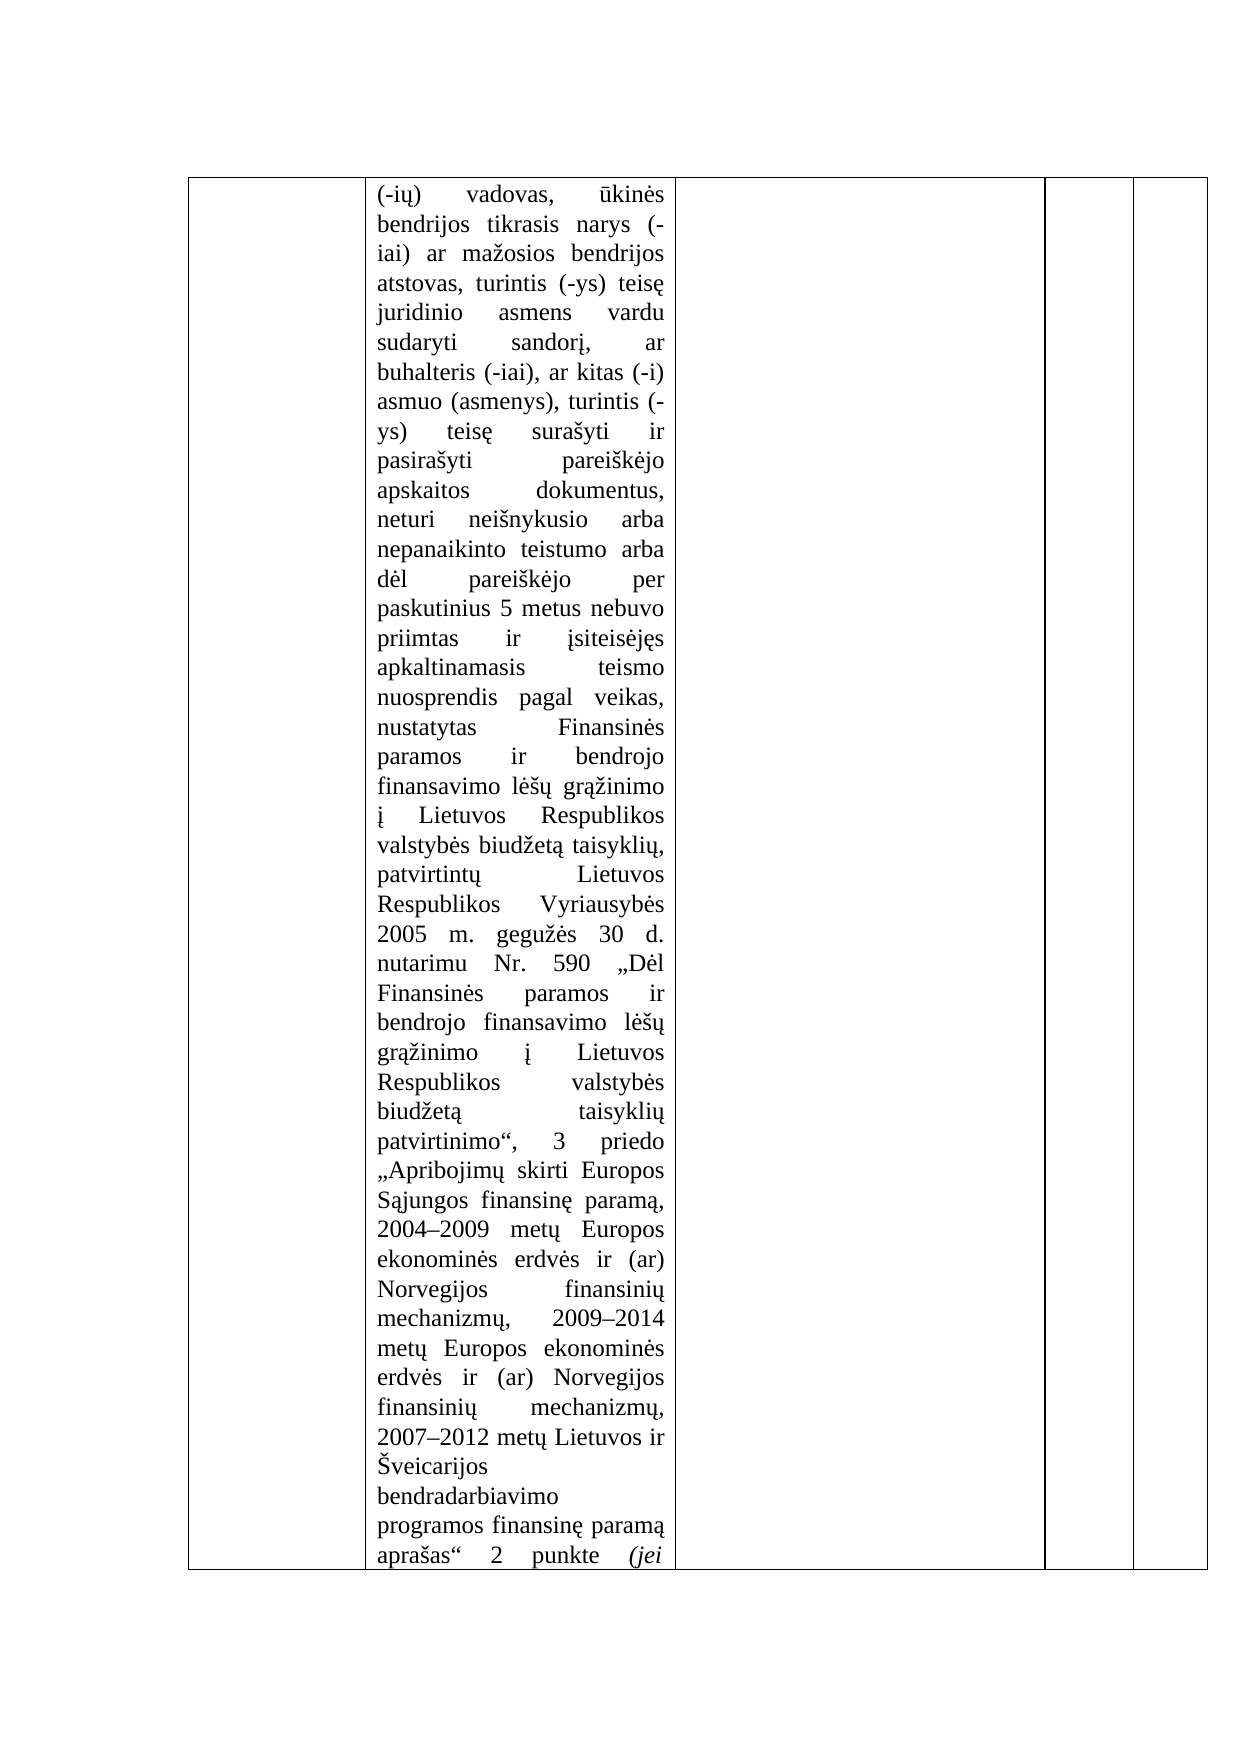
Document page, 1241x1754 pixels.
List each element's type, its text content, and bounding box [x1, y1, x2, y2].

table_cell [676, 178, 1044, 1569]
table_cell [1046, 178, 1133, 1569]
table_cell (-ių) vadovas, ūkinės bendrijos tikrasis narys (-iai) ar mažosios bendrijos atstovas, turintis (-ys) teisę juridinio asmens vardu sudaryti sandorį, ar buhalteris (-iai), ar kitas (-i) asmuo (asmenys), turintis (-ys) teisę surašyti ir pasirašyti pareiškėjo apskaitos dokumentus, neturi neišnykusio arba nepanaikinto teistumo arba dėl pareiškėjo per paskutinius 5 metus nebuvo priimtas ir įsiteisėjęs apkaltinamasis teismo nuosprendis pagal veikas, nustatytas Finansinės paramos ir bendrojo finansavimo lėšų grąžinimo į Lietuvos Respublikos valstybės biudžetą taisyklių, patvirtintų Lietuvos Respublikos Vyriausybės 2005 m. gegužės 30 d. nutarimu Nr. 590 „Dėl Finansinės paramos ir bendrojo finansavimo lėšų grąžinimo į Lietuvos Respublikos valstybės biudžetą taisyklių patvirtinimo“, 3 priedo „Apribojimų skirti Europos Sąjungos finansinę paramą, 2004–2009 metų Europos ekonominės erdvės ir (ar) Norvegijos finansinių mechanizmų, 2009–2014 metų Europos ekonominės erdvės ir (ar) Norvegijos finansinių mechanizmų, 2007–2012 metų Lietuvos ir Šveicarijos bendradarbiavimo programos finansinę paramą aprašas“ 2 punkte (jei [366, 178, 675, 1569]
table_cell [1134, 178, 1207, 1569]
table_header [189, 178, 365, 1569]
